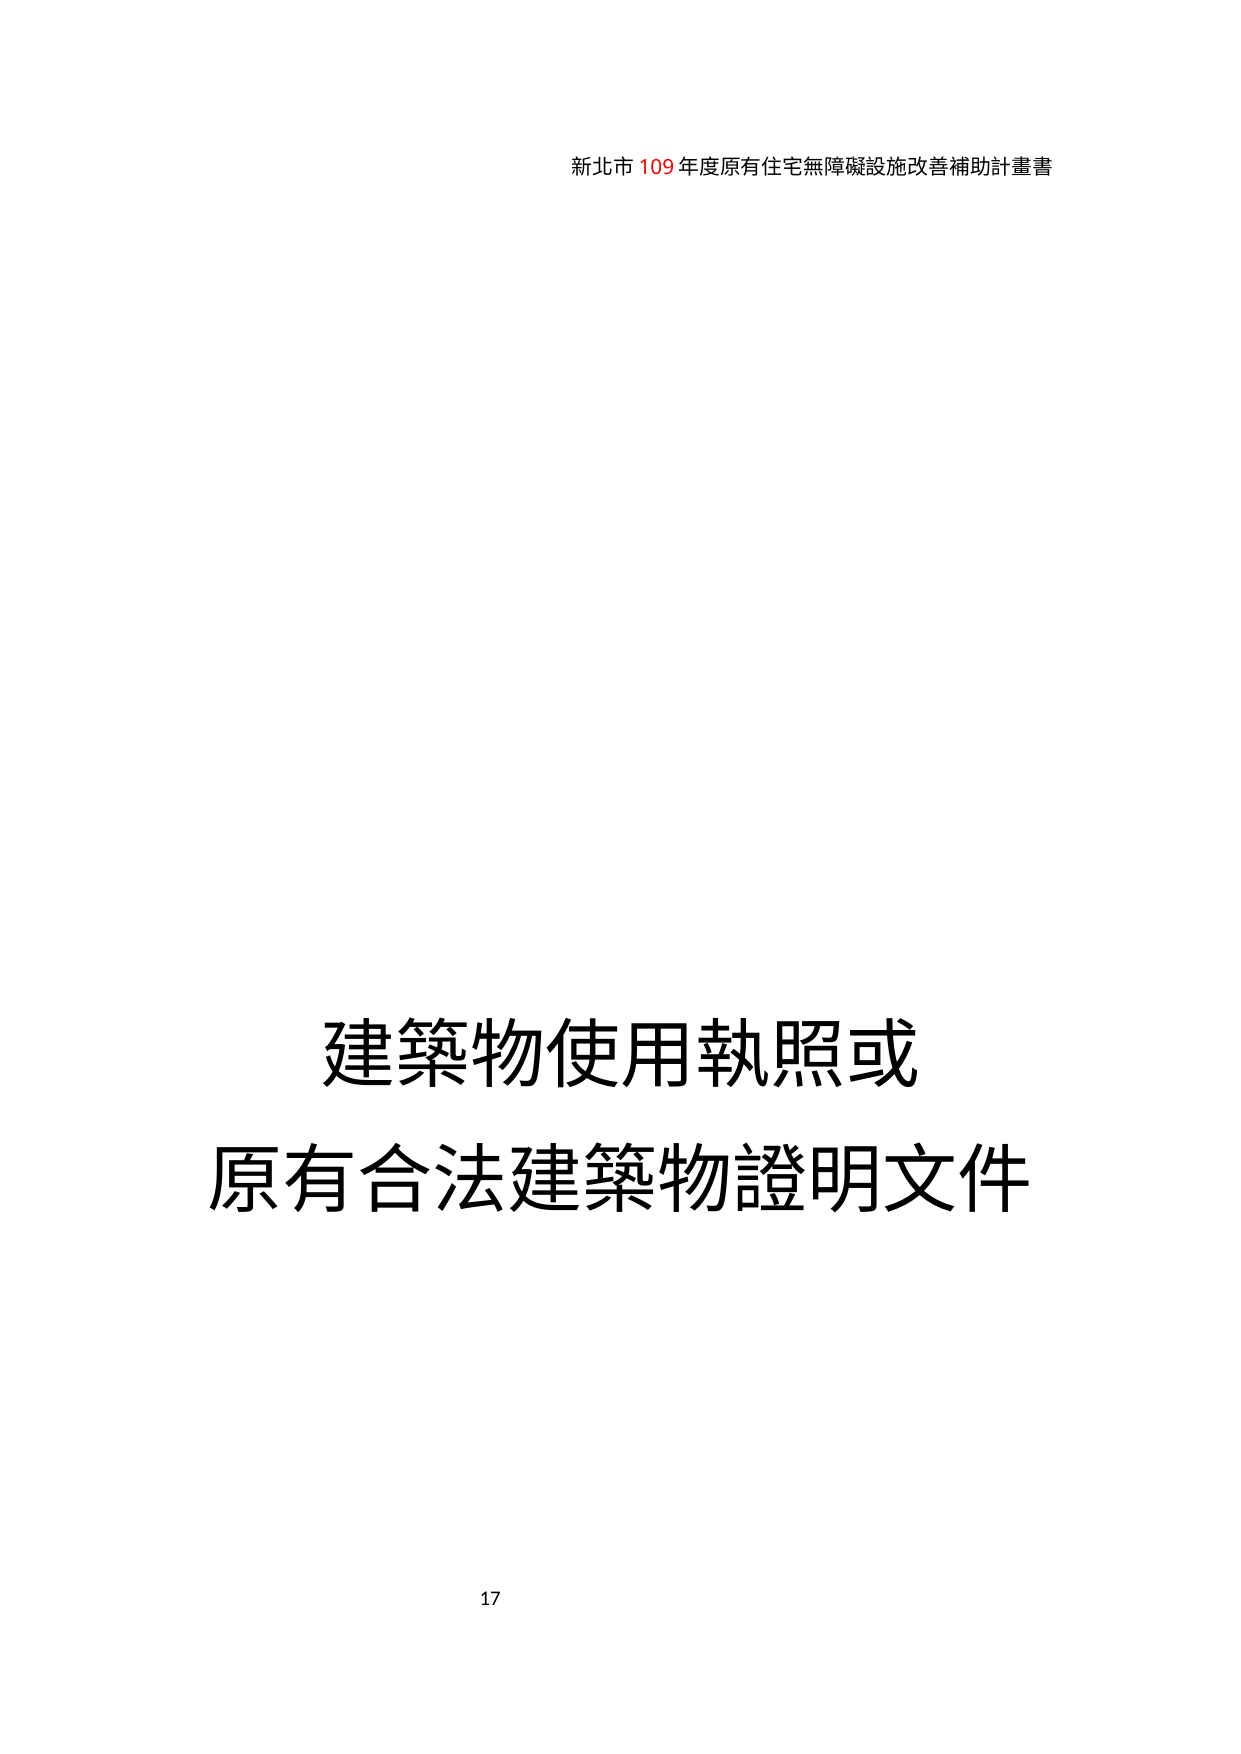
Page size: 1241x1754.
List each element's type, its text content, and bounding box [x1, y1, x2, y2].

text 原有合法建築物證明文件 [187, 1101, 1053, 1226]
text 建築物使用執照或 [187, 976, 1053, 1101]
